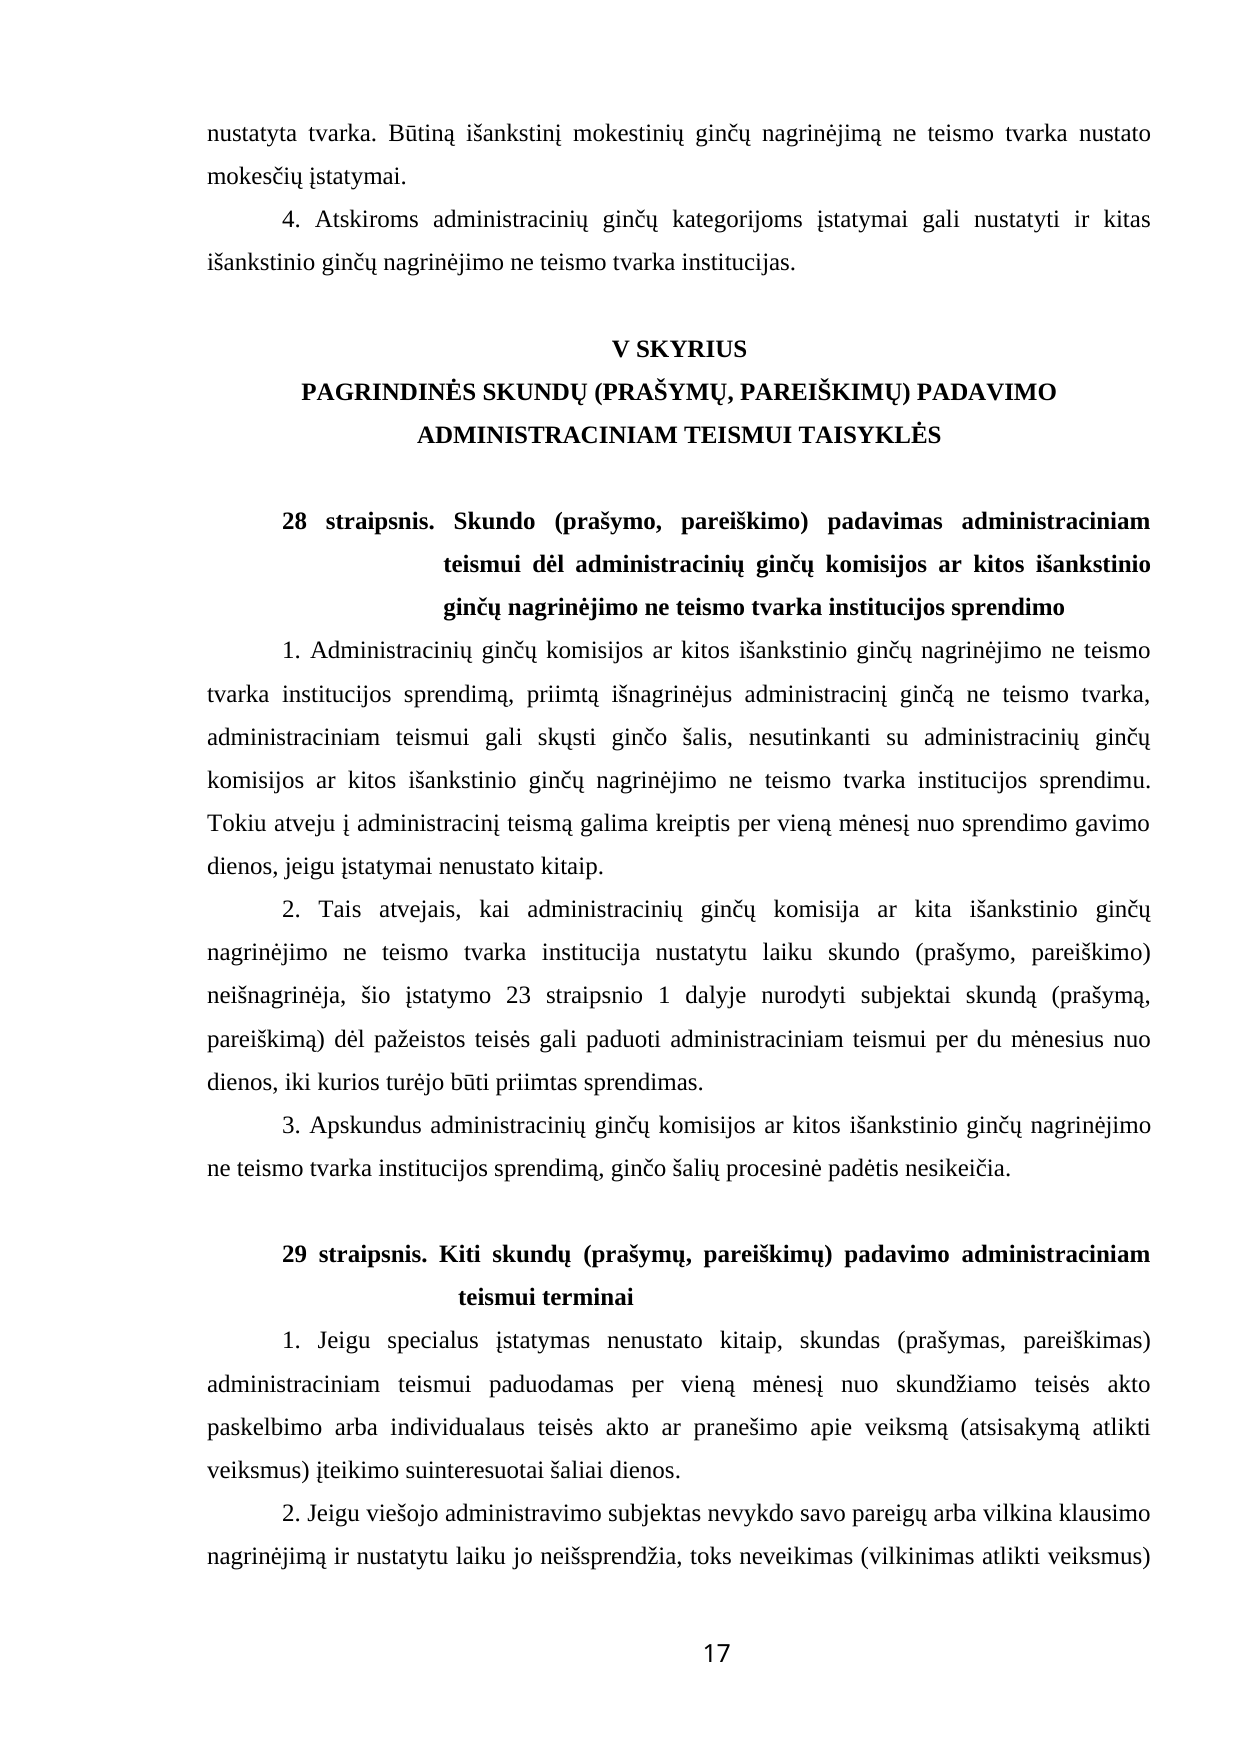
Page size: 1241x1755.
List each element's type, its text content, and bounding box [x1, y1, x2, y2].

text V SKYRIUS [207, 334, 1152, 362]
text 2. Tais atvejais, kai administracinių ginčų komisija ar kita išankstinio ginčų nagrinėjimo ne teismo tvarka institucija nustatytu laiku skundo (prašymo, pareiškimo) neišnagrinėja, šio įstatymo 23 straipsnio 1 dalyje nurodyti subjektai skundą (prašymą, pareiškimą) dėl pažeistos teisės gali paduoti administraciniam teismui per du mėnesius nuo dienos, iki kurios turėjo būti priimtas sprendimas. [207, 894, 1152, 1096]
text 28 straipsnis. Skundo (prašymo, pareiškimo) padavimas administraciniam teismui dėl administracinių ginčų komisijos ar kitos išankstinio ginčų nagrinėjimo ne teismo tvarka institucijos sprendimo [282, 506, 1152, 621]
text 29 straipsnis. Kiti skundų (prašymų, pareiškimų) padavimo administraciniam teismui terminai [282, 1239, 1152, 1311]
text PAGRINDINĖS SKUNDŲ (PRAŠYMŲ, PAREIŠKIMŲ) PADAVIMO ADMINISTRACINIAM TEISMUI TAISYKLĖS [207, 377, 1152, 449]
text nustatyta tvarka. Būtiną išankstinį mokestinių ginčų nagrinėjimą ne teismo tvarka nustato mokesčių įstatymai. [207, 118, 1152, 190]
text 1. Administracinių ginčų komisijos ar kitos išankstinio ginčų nagrinėjimo ne teismo tvarka institucijos sprendimą, priimtą išnagrinėjus administracinį ginčą ne teismo tvarka, administraciniam teismui gali skųsti ginčo šalis, nesutinkanti su administracinių ginčų komisijos ar kitos išankstinio ginčų nagrinėjimo ne teismo tvarka institucijos sprendimu. Tokiu atveju į administracinį teismą galima kreiptis per vieną mėnesį nuo sprendimo gavimo dienos, jeigu įstatymai nenustato kitaip. [207, 636, 1152, 880]
text 1. Jeigu specialus įstatymas nenustato kitaip, skundas (prašymas, pareiškimas) administraciniam teismui paduodamas per vieną mėnesį nuo skundžiamo teisės akto paskelbimo arba individualaus teisės akto ar pranešimo apie veiksmą (atsisakymą atlikti veiksmus) įteikimo suinteresuotai šaliai dienos. [207, 1326, 1152, 1484]
text 4. Atskiroms administracinių ginčų kategorijoms įstatymai gali nustatyti ir kitas išankstinio ginčų nagrinėjimo ne teismo tvarka institucijas. [207, 204, 1152, 276]
text 2. Jeigu viešojo administravimo subjektas nevykdo savo pareigų arba vilkina klausimo nagrinėjimą ir nustatytu laiku jo neišsprendžia, toks neveikimas (vilkinimas atlikti veiksmus) [207, 1498, 1152, 1570]
text 3. Apskundus administracinių ginčų komisijos ar kitos išankstinio ginčų nagrinėjimo ne teismo tvarka institucijos sprendimą, ginčo šalių procesinė padėtis nesikeičia. [207, 1110, 1152, 1182]
